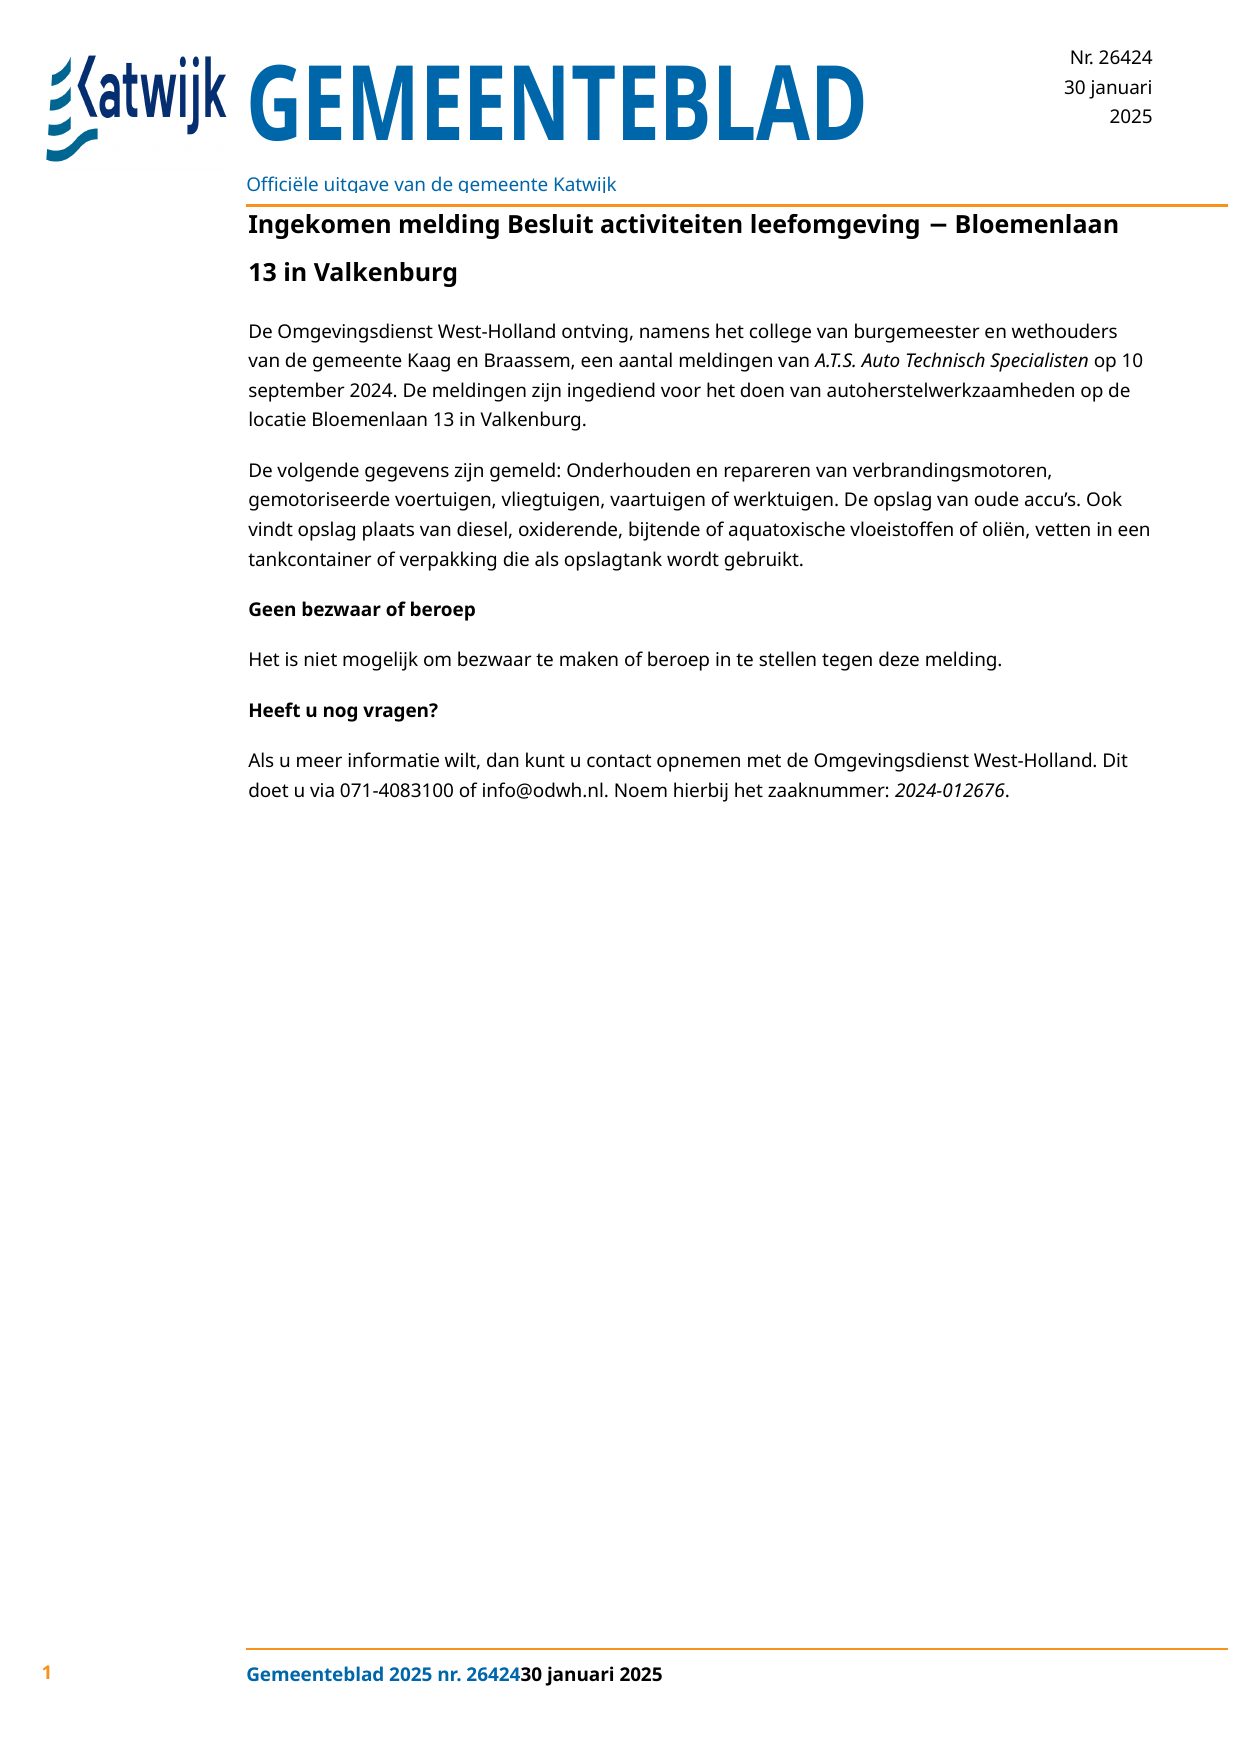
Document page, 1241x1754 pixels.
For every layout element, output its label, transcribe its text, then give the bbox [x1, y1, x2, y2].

text De Omgevingsdienst West-Holland ontving, namens het college van burgemeester en wethouders van de gemeente Kaag en Braassem, een aantal meldingen van A.T.S. Auto Technisch Specialisten op 10 september 2024. De meldingen zijn ingediend voor het doen van autoherstelwerkzaamheden op de locatie Bloemenlaan 13 in Valkenburg. [248, 318, 1152, 432]
text Het is niet mogelijk om bezwaar te maken of beroep in te stellen tegen deze melding. [248, 647, 1152, 672]
text Ingekomen melding Besluit activiteiten leefomgeving − Bloemenlaan 13 in Valkenburg [248, 207, 1152, 288]
text Als u meer informatie wilt, dan kunt u contact opnemen met de Omgevingsdienst West-Holland. Dit doet u via 071‑4083100 of info@odwh.nl. Noem hierbij het zaaknummer: 2024-012676. [248, 747, 1152, 803]
text De volgende gegevens zijn gemeld: Onderhouden en repareren van verbrandingsmotoren, gemotoriseerde voertuigen, vliegtuigen, vaartuigen of werktuigen. De opslag van oude accu’s. Ook vindt opslag plaats van diesel, oxiderende, bijtende of aquatoxische vloeistoffen of oliën, vetten in een tankcontainer of verpakking die als opslagtank wordt gebruikt. [248, 457, 1152, 572]
text Heeft u nog vragen? [248, 697, 1152, 723]
text Geen bezwaar of beroep [248, 596, 1152, 622]
picture [41, 47, 231, 172]
